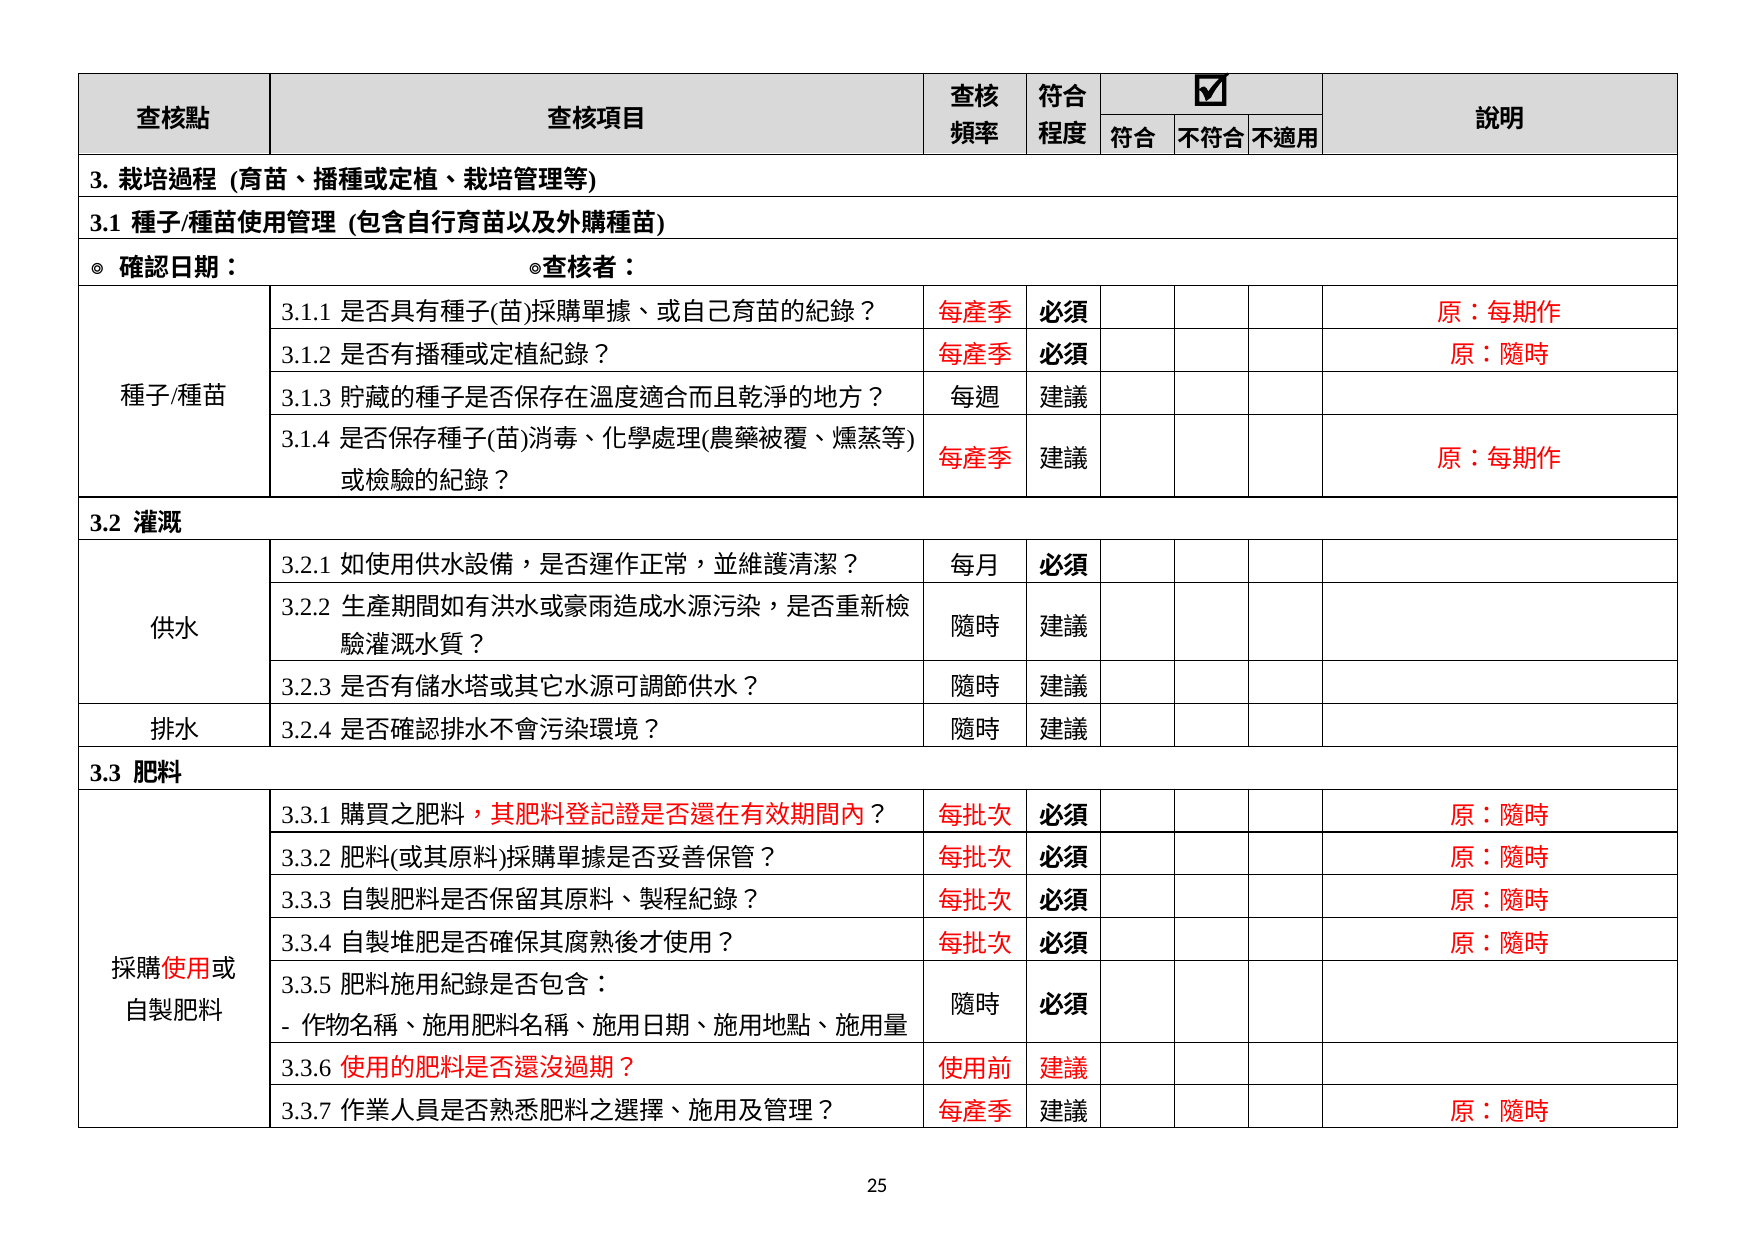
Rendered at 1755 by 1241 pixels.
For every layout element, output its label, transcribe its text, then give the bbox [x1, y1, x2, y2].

table_cell [1323, 961, 1677, 1042]
table_cell [1175, 704, 1248, 746]
table_cell [1101, 1043, 1174, 1084]
table_cell 每產季 [924, 1085, 1026, 1127]
table_cell 排水 [79, 704, 269, 746]
table_cell 原：隨時 [1323, 329, 1677, 371]
table_cell [1249, 1043, 1322, 1084]
table_cell 3.3.2 肥料(或其原料)採購單據是否妥善保管？ [271, 833, 923, 874]
table_cell 每批次 [924, 875, 1026, 917]
table_cell [1101, 1085, 1174, 1127]
table_cell [1175, 833, 1248, 874]
table_cell 使用前 [924, 1043, 1026, 1084]
table_cell 必須 [1027, 961, 1100, 1042]
table_cell 必須 [1027, 918, 1100, 960]
table_cell 原：每期作 [1323, 415, 1677, 496]
table_cell [1323, 540, 1677, 582]
table_cell [1249, 961, 1322, 1042]
table_cell [1175, 415, 1248, 496]
table_cell [1175, 286, 1248, 328]
table_header 查核頻率 [924, 74, 1026, 153]
table_cell [1175, 918, 1248, 960]
table_cell [1101, 415, 1174, 496]
table_cell 3.3.5 肥料施用紀錄是否包含： - 作物名稱、施用肥料名稱、施用日期、施用地點、施用量 [271, 961, 923, 1042]
table_header 查核點 [79, 74, 269, 153]
table_cell ◎ 確認日期： ◎查核者： [79, 239, 1677, 285]
table_cell 原：隨時 [1323, 833, 1677, 874]
table_cell 隨時 [924, 583, 1026, 660]
table_cell 每產季 [924, 415, 1026, 496]
table_header 說明 [1323, 74, 1677, 153]
table_cell [1101, 540, 1174, 582]
table_cell 建議 [1027, 661, 1100, 703]
table_cell 每月 [924, 540, 1026, 582]
table_cell 符合 [1101, 115, 1174, 153]
table_cell [1101, 875, 1174, 917]
table_cell 原：每期作 [1323, 286, 1677, 328]
table_cell [1323, 372, 1677, 414]
table_cell [1249, 329, 1322, 371]
table_cell 必須 [1027, 329, 1100, 371]
table_cell [1101, 961, 1174, 1042]
table_cell 供水 [79, 540, 269, 703]
table_cell [1175, 661, 1248, 703]
table_cell 原：隨時 [1323, 918, 1677, 960]
table_cell 不符合 [1175, 115, 1248, 153]
table_cell 每批次 [924, 833, 1026, 874]
table_cell 3.2.4 是否確認排水不會污染環境？ [271, 704, 923, 746]
table_cell [1101, 583, 1174, 660]
table_cell [1101, 372, 1174, 414]
table_cell [1175, 583, 1248, 660]
table_cell [1175, 1085, 1248, 1127]
table_cell 必須 [1027, 790, 1100, 831]
table_cell 必須 [1027, 286, 1100, 328]
table_cell [1175, 329, 1248, 371]
table_cell [1175, 372, 1248, 414]
table_cell [1249, 540, 1322, 582]
table_cell [1101, 661, 1174, 703]
table_cell 建議 [1027, 372, 1100, 414]
table_cell [1101, 329, 1174, 371]
table_cell [1323, 1043, 1677, 1084]
table_cell 3.2.2 生產期間如有洪水或豪雨造成水源污染，是否重新檢 驗灌溉水質？ [271, 583, 923, 660]
table_cell [1101, 704, 1174, 746]
table_cell [1249, 918, 1322, 960]
table_cell 每產季 [924, 329, 1026, 371]
table_cell 3.2.3 是否有儲水塔或其它水源可調節供水？ [271, 661, 923, 703]
table_cell [1249, 415, 1322, 496]
table_cell 建議 [1027, 415, 1100, 496]
table_header  [1101, 74, 1322, 114]
table_cell 原：隨時 [1323, 790, 1677, 831]
table_cell 每產季 [924, 286, 1026, 328]
table_cell 隨時 [924, 661, 1026, 703]
table_cell 3.1 種子/種苗使用管理 (包含自行育苗以及外購種苗) [79, 197, 1677, 238]
table_cell 建議 [1027, 1043, 1100, 1084]
table_cell 3.1.4 是否保存種子(苗)消毒、化學處理(農藥被覆、燻蒸等) 或檢驗的紀錄？ [271, 415, 923, 496]
table_cell [1175, 1043, 1248, 1084]
table_cell 3.1.3 貯藏的種子是否保存在溫度適合而且乾淨的地方？ [271, 372, 923, 414]
table_cell 採購使用或自製肥料 [79, 790, 269, 1127]
table_cell [1323, 661, 1677, 703]
table_cell 每批次 [924, 918, 1026, 960]
table_cell 不適用 [1249, 115, 1322, 153]
table_cell [1175, 540, 1248, 582]
table_cell [1249, 875, 1322, 917]
table_cell 隨時 [924, 704, 1026, 746]
table_cell 3.3.6 使用的肥料是否還沒過期？ [271, 1043, 923, 1084]
table_cell [1249, 1085, 1322, 1127]
table_cell 建議 [1027, 704, 1100, 746]
table_cell 3.3 肥料 [79, 747, 1677, 788]
table_header 符合程度 [1027, 74, 1100, 153]
table_cell [1101, 286, 1174, 328]
table_cell [1249, 790, 1322, 831]
table_cell [1249, 704, 1322, 746]
table_cell 3.3.7 作業人員是否熟悉肥料之選擇、施用及管理？ [271, 1085, 923, 1127]
table_cell 3.2 灌溉 [79, 498, 1677, 539]
table_cell [1101, 833, 1174, 874]
table_cell 每批次 [924, 790, 1026, 831]
table_header 查核項目 [271, 74, 923, 153]
table_cell [1323, 583, 1677, 660]
table_cell [1249, 661, 1322, 703]
table_cell [1175, 961, 1248, 1042]
table_cell 建議 [1027, 1085, 1100, 1127]
table_cell 種子/種苗 [79, 286, 269, 496]
table_cell 必須 [1027, 875, 1100, 917]
table_cell [1249, 286, 1322, 328]
table_cell [1101, 790, 1174, 831]
table_cell 3.3.1 購買之肥料，其肥料登記證是否還在有效期間內？ [271, 790, 923, 831]
table_cell 原：隨時 [1323, 875, 1677, 917]
table_cell [1249, 372, 1322, 414]
table_cell 隨時 [924, 961, 1026, 1042]
table_cell 原：隨時 [1323, 1085, 1677, 1127]
table_cell [1249, 833, 1322, 874]
table_cell [1323, 704, 1677, 746]
table_cell 3.3.3 自製肥料是否保留其原料、製程紀錄？ [271, 875, 923, 917]
table_cell 3.3.4 自製堆肥是否確保其腐熟後才使用？ [271, 918, 923, 960]
table_cell [1101, 918, 1174, 960]
table_cell 3. 栽培過程 (育苗、播種或定植、栽培管理等) [79, 155, 1677, 196]
table_cell 必須 [1027, 833, 1100, 874]
table_cell [1175, 875, 1248, 917]
table_cell 3.2.1 如使用供水設備，是否運作正常，並維護清潔？ [271, 540, 923, 582]
table_cell [1249, 583, 1322, 660]
table_cell 3.1.2 是否有播種或定植紀錄？ [271, 329, 923, 371]
table_cell 必須 [1027, 540, 1100, 582]
table_cell 每週 [924, 372, 1026, 414]
table_cell 3.1.1 是否具有種子(苗)採購單據、或自己育苗的紀錄？ [271, 286, 923, 328]
table_cell 建議 [1027, 583, 1100, 660]
table_cell [1175, 790, 1248, 831]
